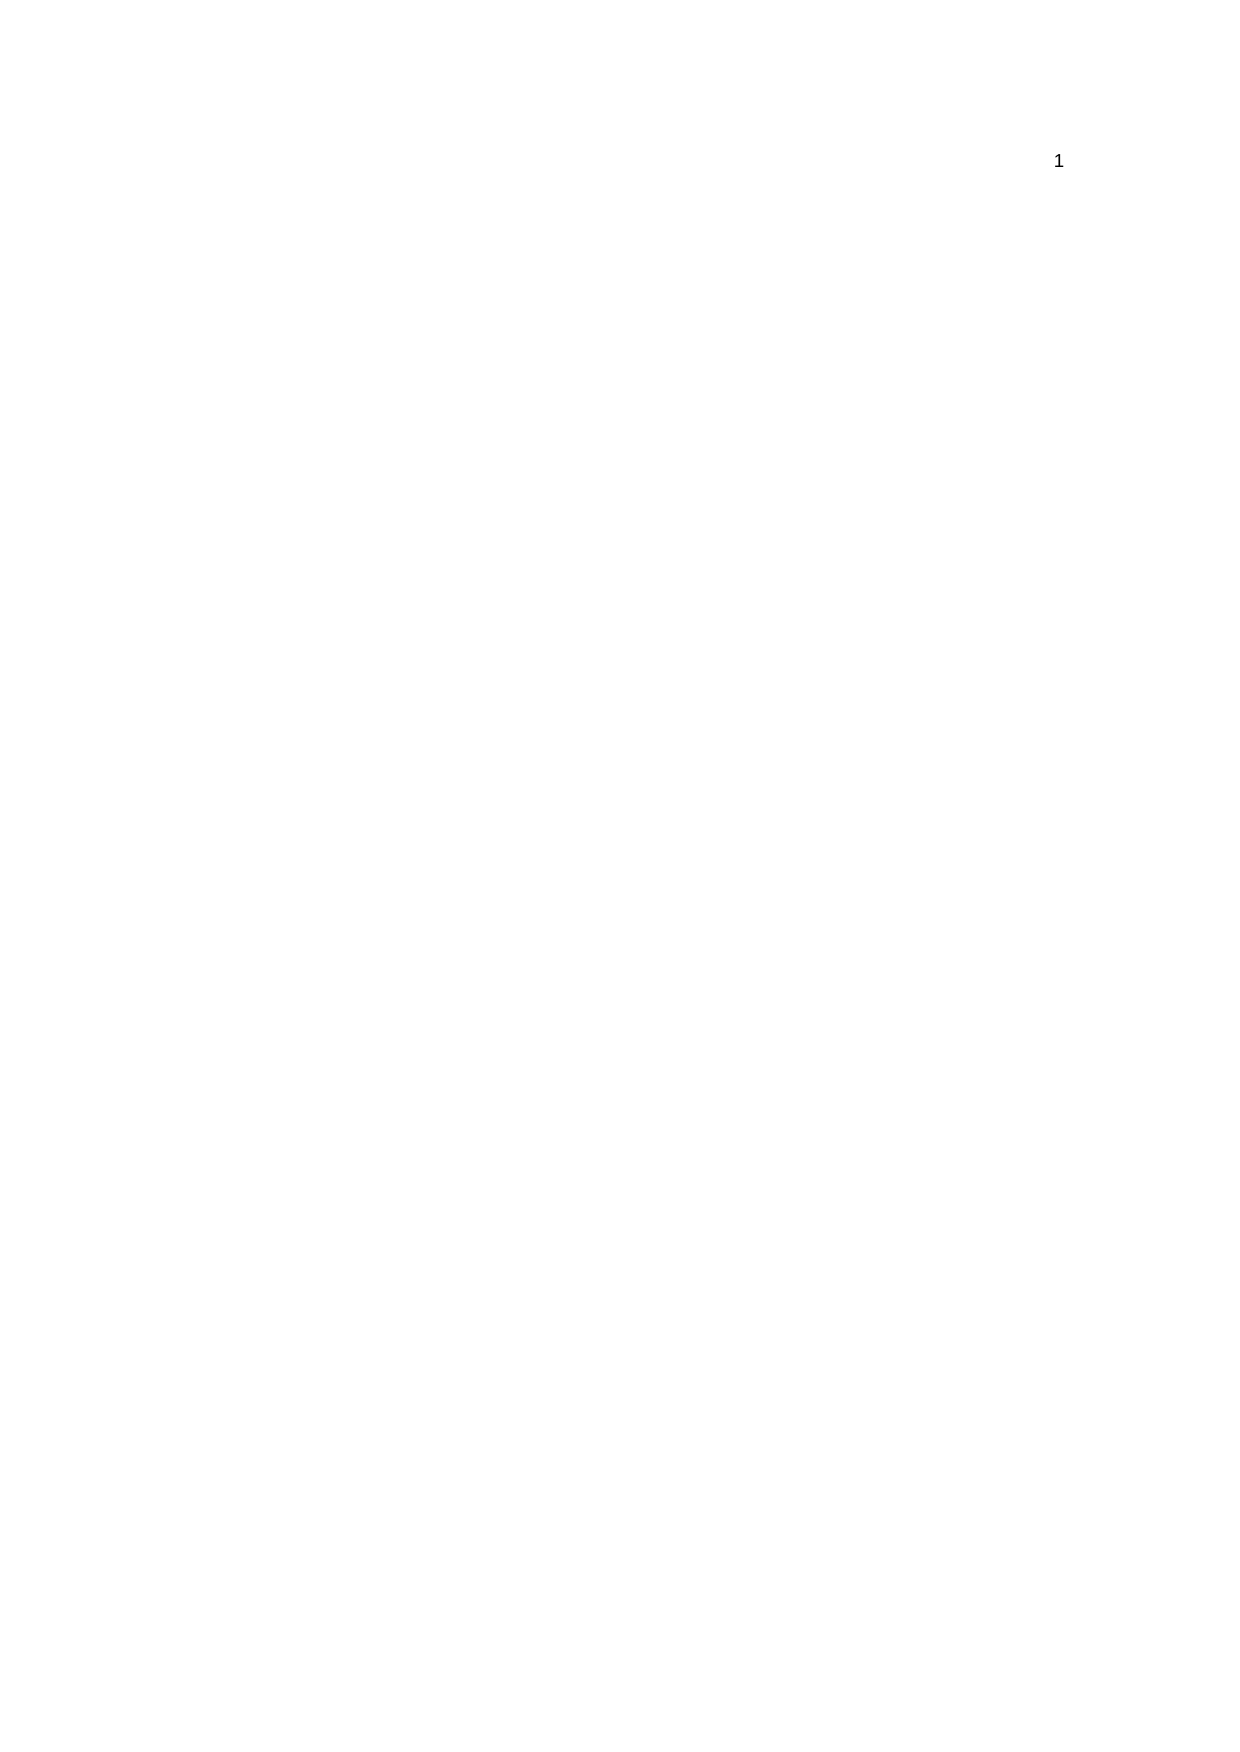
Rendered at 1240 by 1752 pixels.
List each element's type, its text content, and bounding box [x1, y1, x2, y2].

text 1 [177, 150, 1069, 172]
